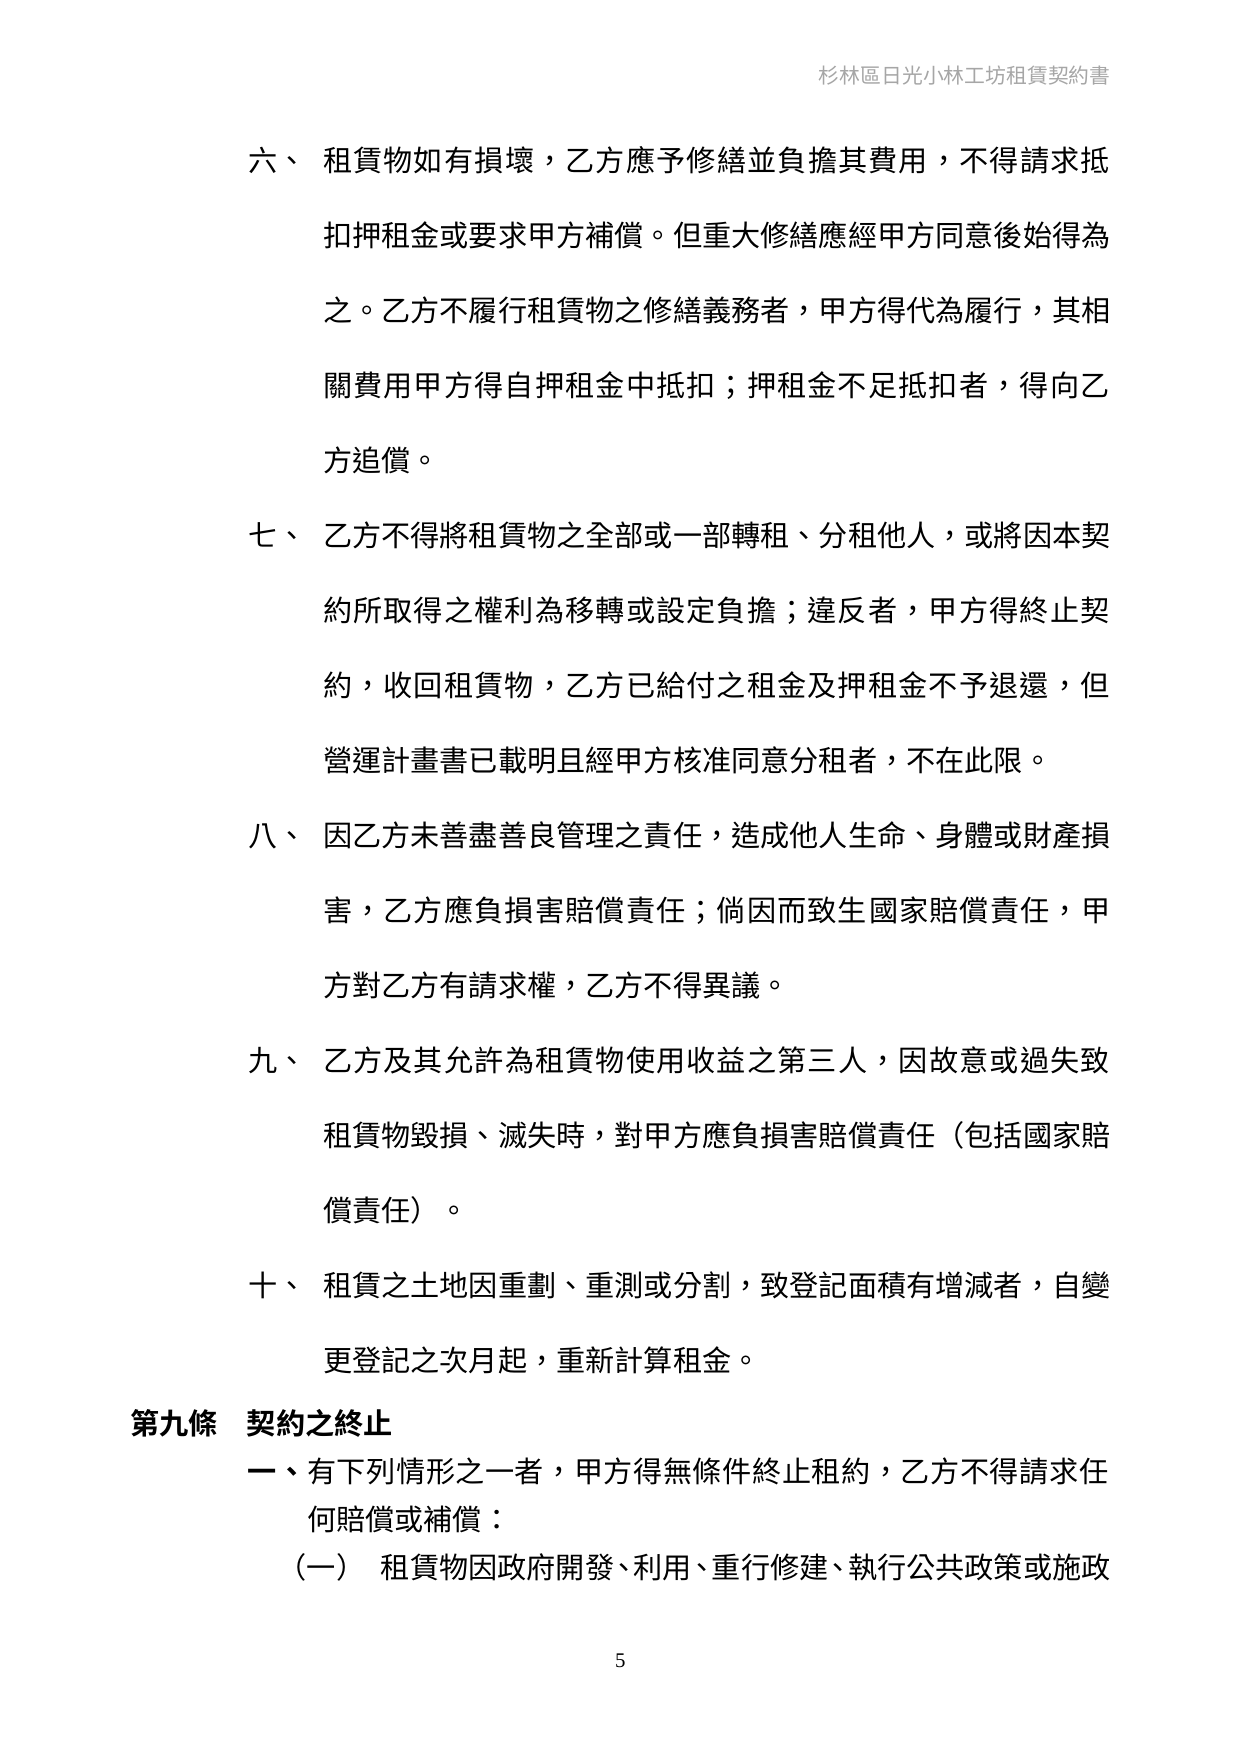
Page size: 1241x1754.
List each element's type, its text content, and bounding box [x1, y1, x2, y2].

text 第九條 契約之終止 [130, 1396, 1110, 1444]
list 因乙方未善盡善良管理之責任，造成他人生命、身體或財產損害，乙方應負損害賠償責任；倘因而致生國家賠償責任，甲方對乙方有請求權，乙方不得異議。 [248, 796, 1110, 1021]
list 租賃物因政府開發、利用、重行修建、執行公共政策或施政 [277, 1540, 1110, 1588]
list 乙方及其允許為租賃物使用收益之第三人，因故意或過失致租賃物毀損、滅失時，對甲方應負損害賠償責任（包括國家賠償責任）。 [248, 1021, 1110, 1246]
list 乙方不得將租賃物之全部或一部轉租、分租他人，或將因本契約所取得之權利為移轉或設定負擔；違反者，甲方得終止契約，收回租賃物，乙方已給付之租金及押租金不予退還，但營運計畫書已載明且經甲方核准同意分租者，不在此限。 [248, 496, 1110, 796]
list 租賃之土地因重劃、重測或分割，致登記面積有增減者，自變更登記之次月起，重新計算租金。 [248, 1246, 1110, 1396]
list 租賃物如有損壞，乙方應予修繕並負擔其費用，不得請求抵扣押租金或要求甲方補償。但重大修繕應經甲方同意後始得為之。乙方不履行租賃物之修繕義務者，甲方得代為履行，其相關費用甲方得自押租金中抵扣；押租金不足抵扣者，得向乙方追償。 [248, 121, 1110, 496]
text 一、有下列情形之一者，甲方得無條件終止租約，乙方不得請求任何賠償或補償： [248, 1444, 1110, 1540]
